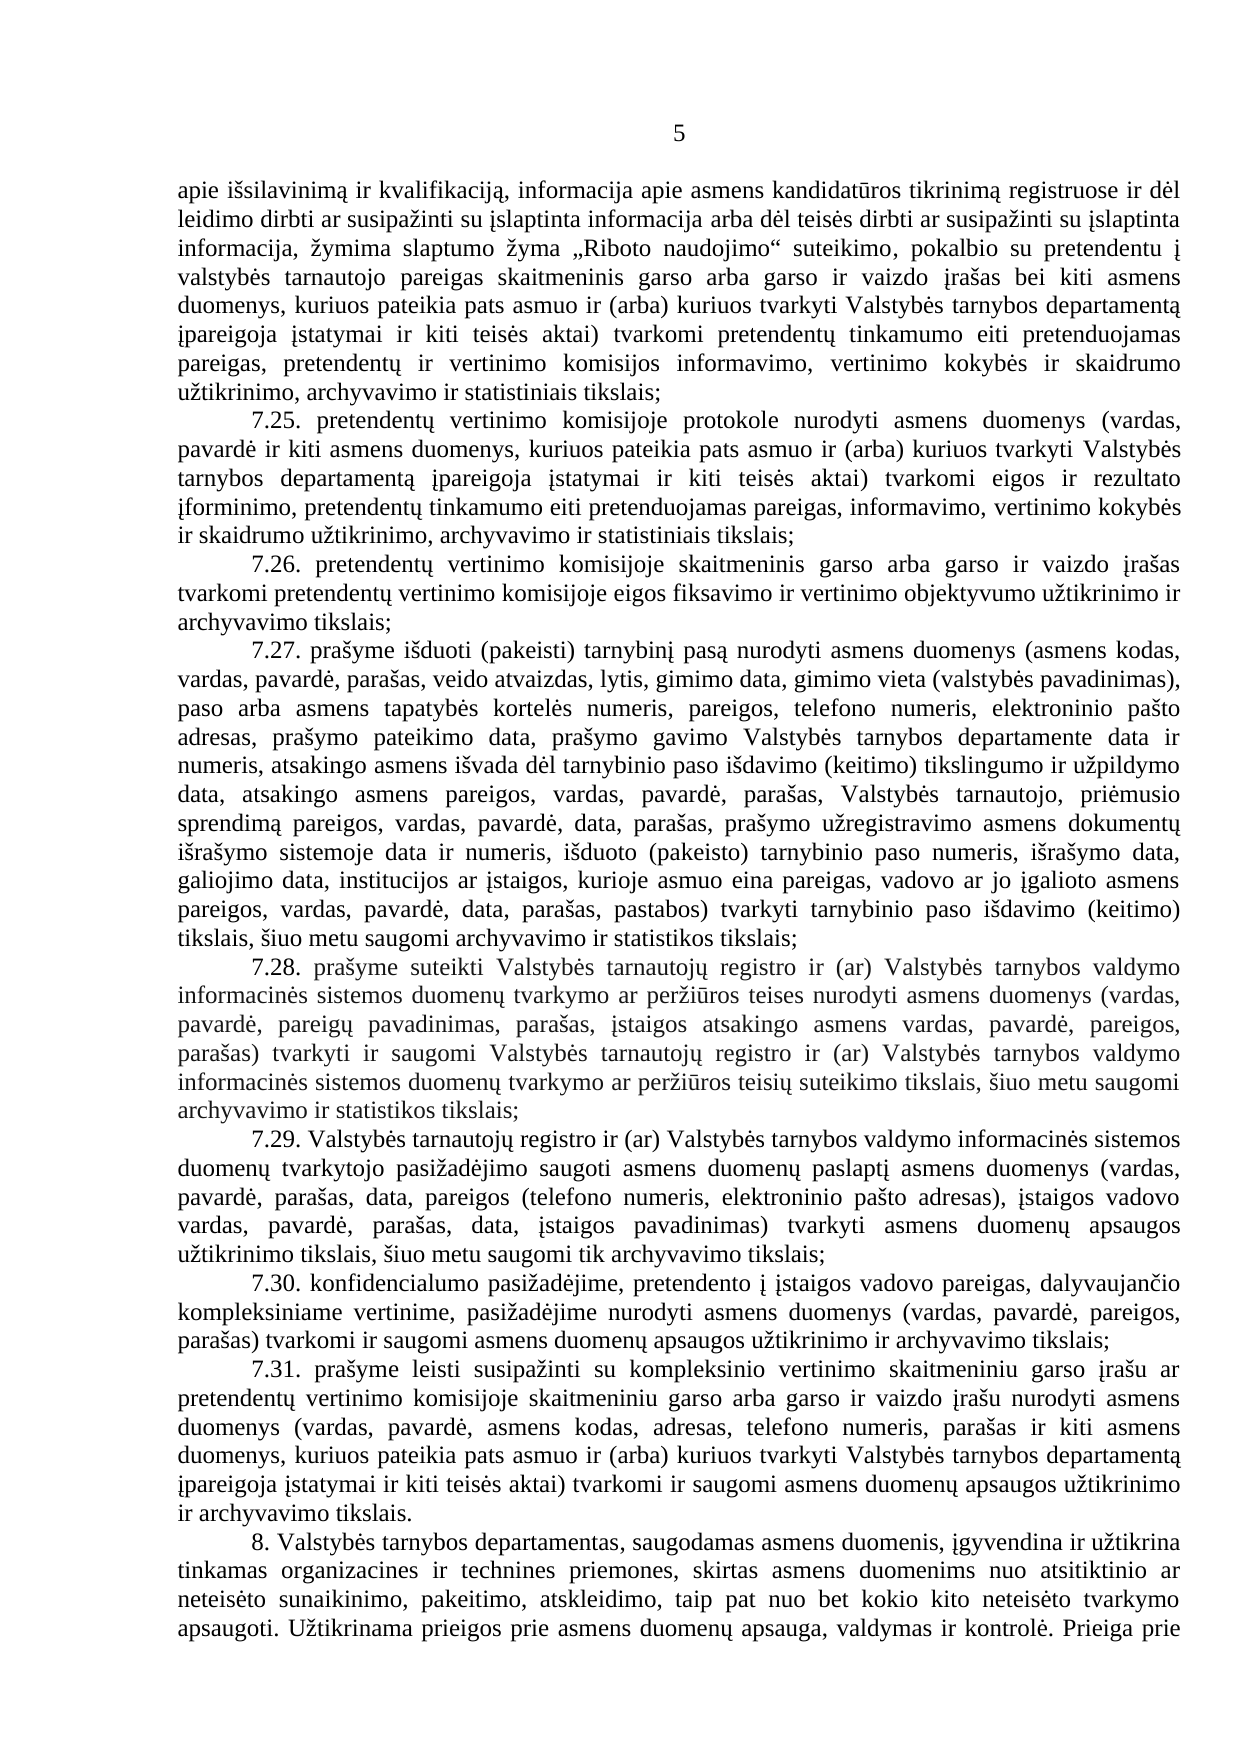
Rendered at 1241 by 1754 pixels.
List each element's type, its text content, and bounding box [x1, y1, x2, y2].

text 8. Valstybės tarnybos departamentas, saugodamas asmens duomenis, įgyvendina ir užtikrina tinkamas organizacines ir technines priemones, skirtas asmens duomenims nuo atsitiktinio ar neteisėto sunaikinimo, pakeitimo, atskleidimo, taip pat nuo bet kokio kito neteisėto tvarkymo apsaugoti. Užtikrinama prieigos prie asmens duomenų apsauga, valdymas ir kontrolė. Prieiga prie [177, 1527, 1181, 1642]
text 7.28. prašyme suteikti Valstybės tarnautojų registro ir (ar) Valstybės tarnybos valdymo informacinės sistemos duomenų tvarkymo ar peržiūros teises nurodyti asmens duomenys (vardas, pavardė, pareigų pavadinimas, parašas, įstaigos atsakingo asmens vardas, pavardė, pareigos, parašas) tvarkyti ir saugomi Valstybės tarnautojų registro ir (ar) Valstybės tarnybos valdymo informacinės sistemos duomenų tvarkymo ar peržiūros teisių suteikimo tikslais, šiuo metu saugomi archyvavimo ir statistikos tikslais; [177, 952, 1181, 1124]
text apie išsilavinimą ir kvalifikaciją, informacija apie asmens kandidatūros tikrinimą registruose ir dėl leidimo dirbti ar susipažinti su įslaptinta informacija arba dėl teisės dirbti ar susipažinti su įslaptinta informacija, žymima slaptumo žyma „Riboto naudojimo“ suteikimo, pokalbio su pretendentu į valstybės tarnautojo pareigas skaitmeninis garso arba garso ir vaizdo įrašas bei kiti asmens duomenys, kuriuos pateikia pats asmuo ir (arba) kuriuos tvarkyti Valstybės tarnybos departamentą įpareigoja įstatymai ir kiti teisės aktai) tvarkomi pretendentų tinkamumo eiti pretenduojamas pareigas, pretendentų ir vertinimo komisijos informavimo, vertinimo kokybės ir skaidrumo užtikrinimo, archyvavimo ir statistiniais tikslais; [177, 176, 1181, 406]
text 7.29. Valstybės tarnautojų registro ir (ar) Valstybės tarnybos valdymo informacinės sistemos duomenų tvarkytojo pasižadėjimo saugoti asmens duomenų paslaptį asmens duomenys (vardas, pavardė, parašas, data, pareigos (telefono numeris, elektroninio pašto adresas), įstaigos vadovo vardas, pavardė, parašas, data, įstaigos pavadinimas) tvarkyti asmens duomenų apsaugos užtikrinimo tikslais, šiuo metu saugomi tik archyvavimo tikslais; [177, 1124, 1181, 1268]
text 7.25. pretendentų vertinimo komisijoje protokole nurodyti asmens duomenys (vardas, pavardė ir kiti asmens duomenys, kuriuos pateikia pats asmuo ir (arba) kuriuos tvarkyti Valstybės tarnybos departamentą įpareigoja įstatymai ir kiti teisės aktai) tvarkomi eigos ir rezultato įforminimo, pretendentų tinkamumo eiti pretenduojamas pareigas, informavimo, vertinimo kokybės ir skaidrumo užtikrinimo, archyvavimo ir statistiniais tikslais; [177, 406, 1181, 549]
text 7.31. prašyme leisti susipažinti su kompleksinio vertinimo skaitmeniniu garso įrašu ar pretendentų vertinimo komisijoje skaitmeniniu garso arba garso ir vaizdo įrašu nurodyti asmens duomenys (vardas, pavardė, asmens kodas, adresas, telefono numeris, parašas ir kiti asmens duomenys, kuriuos pateikia pats asmuo ir (arba) kuriuos tvarkyti Valstybės tarnybos departamentą įpareigoja įstatymai ir kiti teisės aktai) tvarkomi ir saugomi asmens duomenų apsaugos užtikrinimo ir archyvavimo tikslais. [177, 1354, 1181, 1527]
text 7.30. konfidencialumo pasižadėjime, pretendento į įstaigos vadovo pareigas, dalyvaujančio kompleksiniame vertinime, pasižadėjime nurodyti asmens duomenys (vardas, pavardė, pareigos, parašas) tvarkomi ir saugomi asmens duomenų apsaugos užtikrinimo ir archyvavimo tikslais; [177, 1268, 1181, 1354]
text 7.27. prašyme išduoti (pakeisti) tarnybinį pasą nurodyti asmens duomenys (asmens kodas, vardas, pavardė, parašas, veido atvaizdas, lytis, gimimo data, gimimo vieta (valstybės pavadinimas), paso arba asmens tapatybės kortelės numeris, pareigos, telefono numeris, elektroninio pašto adresas, prašymo pateikimo data, prašymo gavimo Valstybės tarnybos departamente data ir numeris, atsakingo asmens išvada dėl tarnybinio paso išdavimo (keitimo) tikslingumo ir užpildymo data, atsakingo asmens pareigos, vardas, pavardė, parašas, Valstybės tarnautojo, priėmusio sprendimą pareigos, vardas, pavardė, data, parašas, prašymo užregistravimo asmens dokumentų išrašymo sistemoje data ir numeris, išduoto (pakeisto) tarnybinio paso numeris, išrašymo data, galiojimo data, institucijos ar įstaigos, kurioje asmuo eina pareigas, vadovo ar jo įgalioto asmens pareigos, vardas, pavardė, data, parašas, pastabos) tvarkyti tarnybinio paso išdavimo (keitimo) tikslais, šiuo metu saugomi archyvavimo ir statistikos tikslais; [177, 636, 1181, 952]
text 7.26. pretendentų vertinimo komisijoje skaitmeninis garso arba garso ir vaizdo įrašas tvarkomi pretendentų vertinimo komisijoje eigos fiksavimo ir vertinimo objektyvumo užtikrinimo ir archyvavimo tikslais; [177, 549, 1181, 636]
